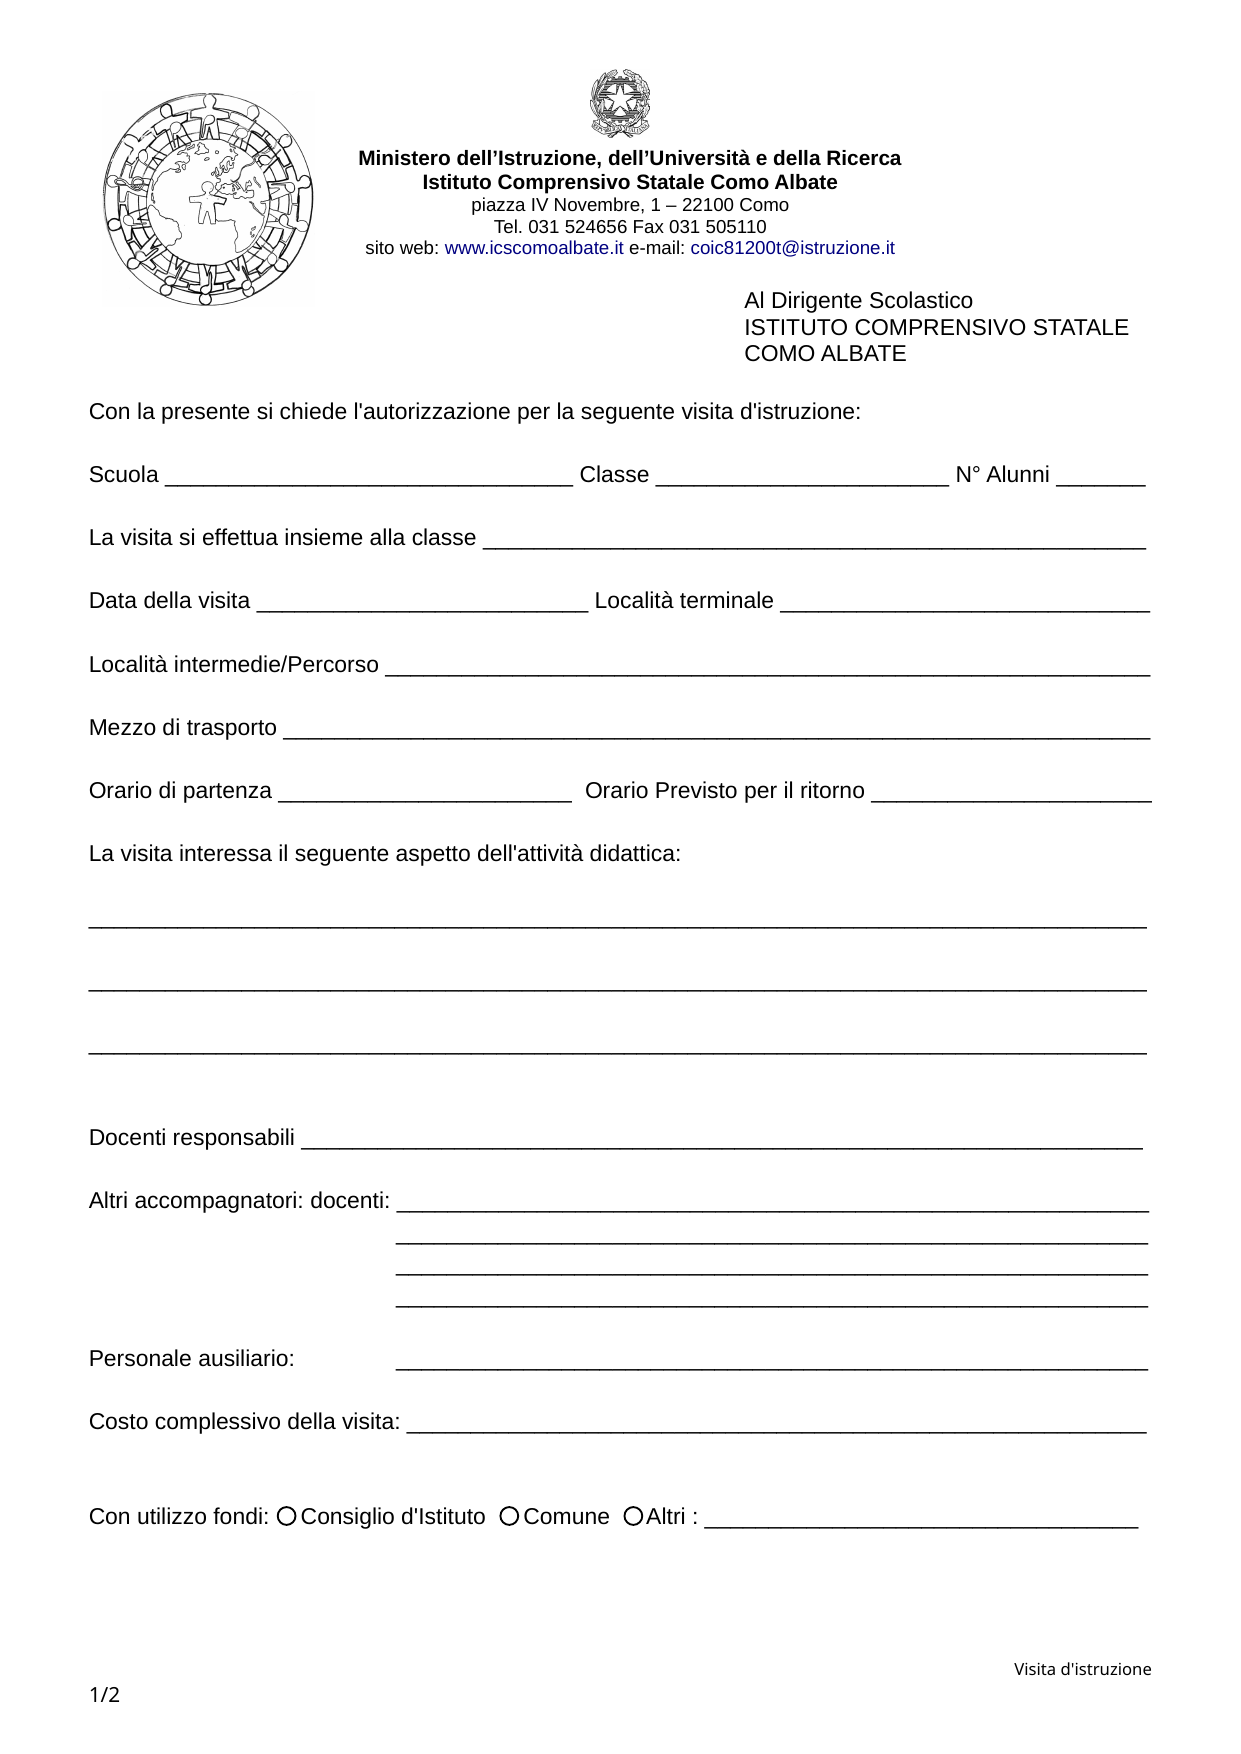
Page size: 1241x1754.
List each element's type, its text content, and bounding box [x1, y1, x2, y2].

text Al Dirigente Scolastico [744, 287, 1152, 314]
text ___________________________________________________________ [88, 1250, 1152, 1277]
text La visita interessa il seguente aspetto dell'attività didattica: [88, 840, 1152, 866]
text ___________________________________________________________________________________ [88, 903, 1152, 929]
text Scuola ________________________________ Classe _______________________ N° Alunni _______ [88, 461, 1152, 487]
text Docenti responsabili __________________________________________________________________ [88, 1124, 1152, 1150]
text COMO ALBATE [744, 340, 1152, 366]
text Personale ausiliario: ___________________________________________________________ [88, 1345, 1152, 1371]
text ___________________________________________________________________________________ [88, 1029, 1152, 1056]
text Con utilizzo fondi: Consiglio d'Istituto Comune Altri : __________________________________ [88, 1503, 1152, 1529]
text ___________________________________________________________ [88, 1282, 1152, 1308]
text Altri accompagnatori: docenti: ___________________________________________________________ [88, 1187, 1152, 1213]
text ISTITUTO COMPRENSIVO STATALE [744, 314, 1152, 340]
picture [590, 69, 650, 138]
text ___________________________________________________________ [88, 1219, 1152, 1245]
text Costo complessivo della visita: __________________________________________________________ [88, 1408, 1152, 1434]
text Con la presente si chiede l'autorizzazione per la seguente visita d'istruzione: [88, 398, 1152, 424]
text ___________________________________________________________________________________ [88, 966, 1152, 992]
text Ministero dell’Istruzione, dell’Università e della Ricerca Istituto Comprensivo Statale Como Albate piazza IV Novembre, 1 – 22100 Como Tel. 031 524656 Fax 031 505110 sito web: www.icscomoalbate.it e-mail: coic81200t@istruzione.it [316, 146, 945, 287]
text Mezzo di trasporto ____________________________________________________________________ [88, 714, 1152, 740]
text La visita si effettua insieme alla classe ____________________________________________________ [88, 524, 1152, 551]
text Data della visita __________________________ Località terminale _____________________________ [88, 587, 1152, 614]
text Orario di partenza _______________________ Orario Previsto per il ritorno ______________________ [88, 777, 1152, 803]
picture [101, 91, 316, 307]
text Località intermedie/Percorso ____________________________________________________________ [88, 651, 1152, 677]
